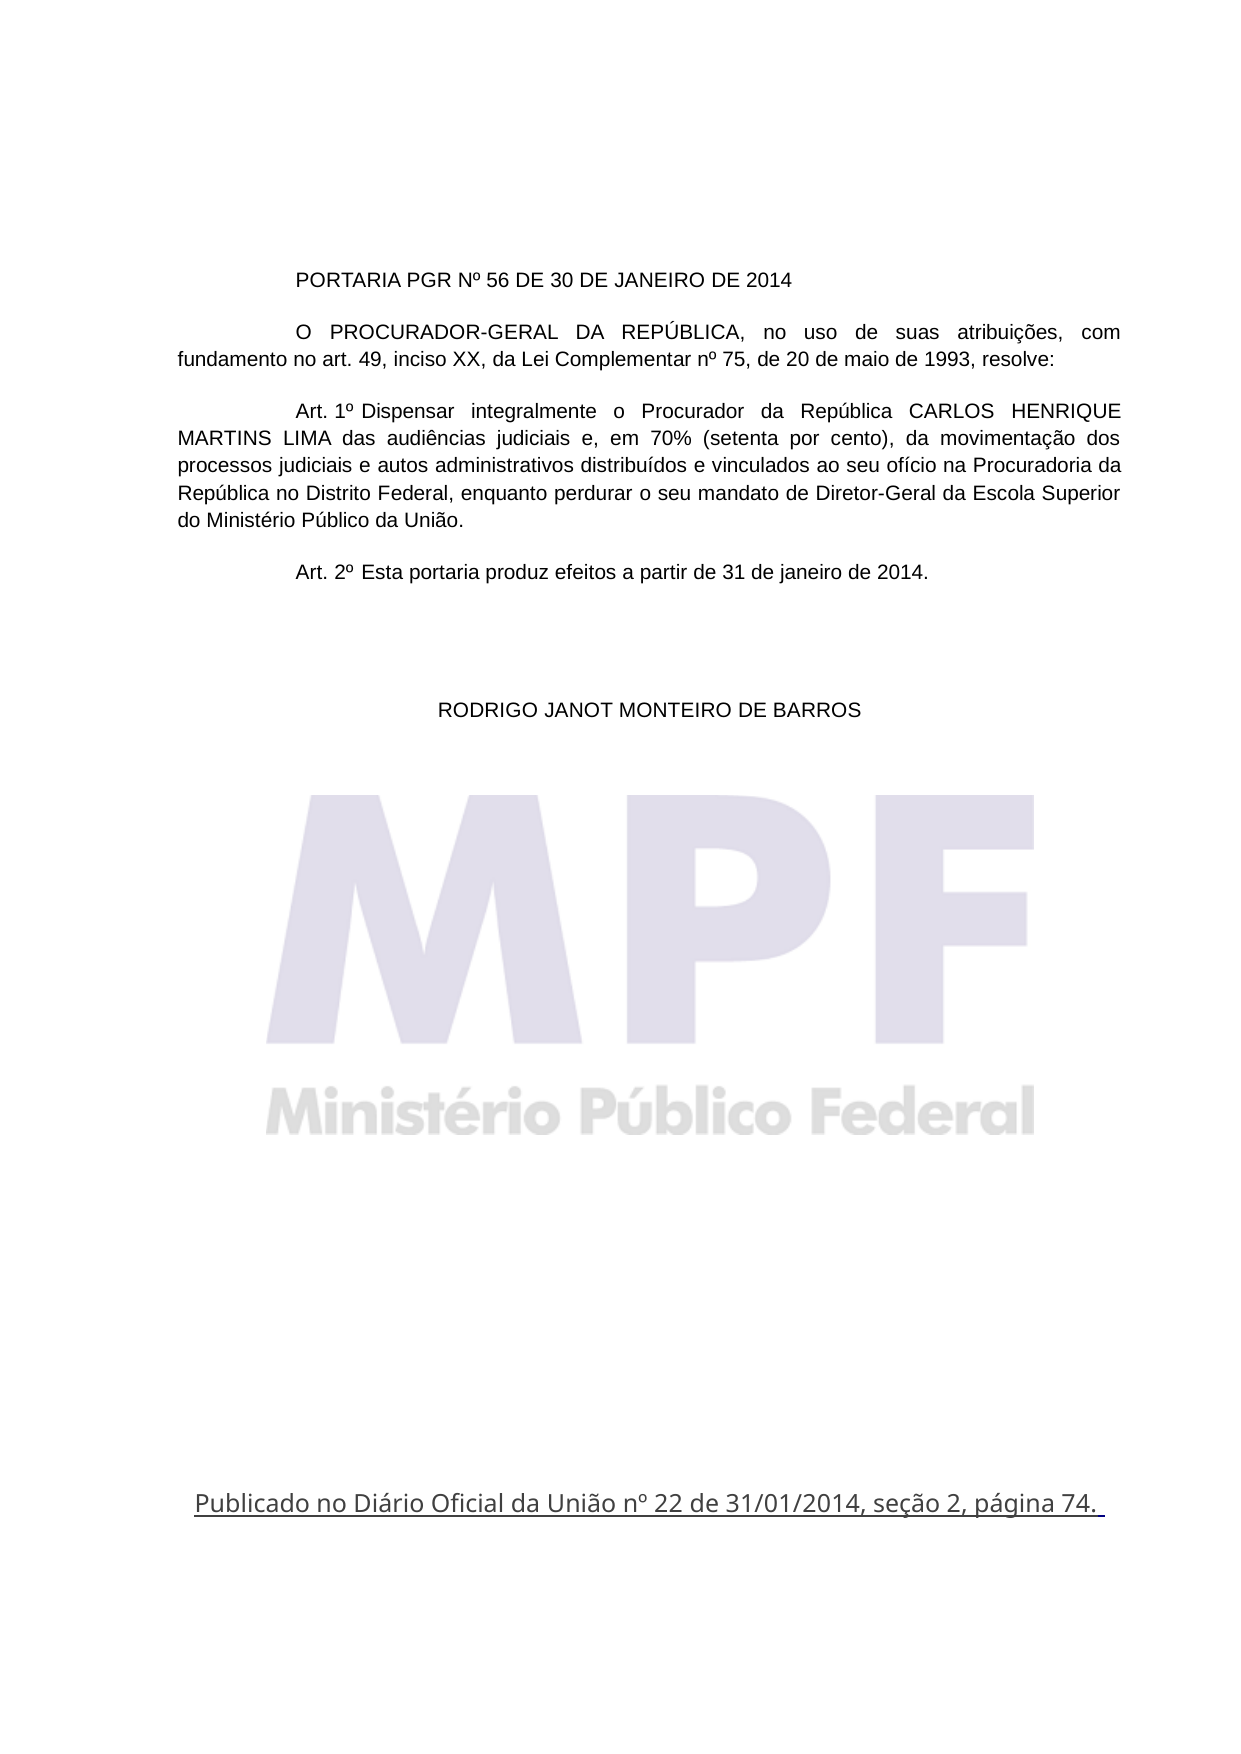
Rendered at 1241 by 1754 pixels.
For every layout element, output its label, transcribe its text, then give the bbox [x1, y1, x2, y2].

text Publicado no Diário Oficial da União nº 22 de 31/01/2014, seção 2, página 74. [177, 1486, 1122, 1520]
text RODRIGO JANOT MONTEIRO DE BARROS [177, 698, 1122, 722]
text PORTARIA PGR Nº 56 DE 30 DE JANEIRO DE 2014 [177, 266, 1122, 293]
picture [266, 795, 1034, 1136]
text O PROCURADOR-GERAL DA REPÚBLICA, no uso de suas atribuições, com fundamento no art. 49, inciso XX, da Lei Complementar nº 75, de 20 de maio de 1993, resolve: [177, 318, 1122, 372]
text Art. 1º Dispensar integralmente o Procurador da República CARLOS HENRIQUE MARTINS LIMA das audiências judiciais e, em 70% (setenta por cento), da movimentação dos processos judiciais e autos administrativos distribuídos e vinculados ao seu ofício na Procuradoria da República no Distrito Federal, enquanto perdurar o seu mandato de Diretor-Geral da Escola Superior do Ministério Público da União. [177, 397, 1122, 532]
text Art. 2º Esta portaria produz efeitos a partir de 31 de janeiro de 2014. [177, 557, 1122, 584]
